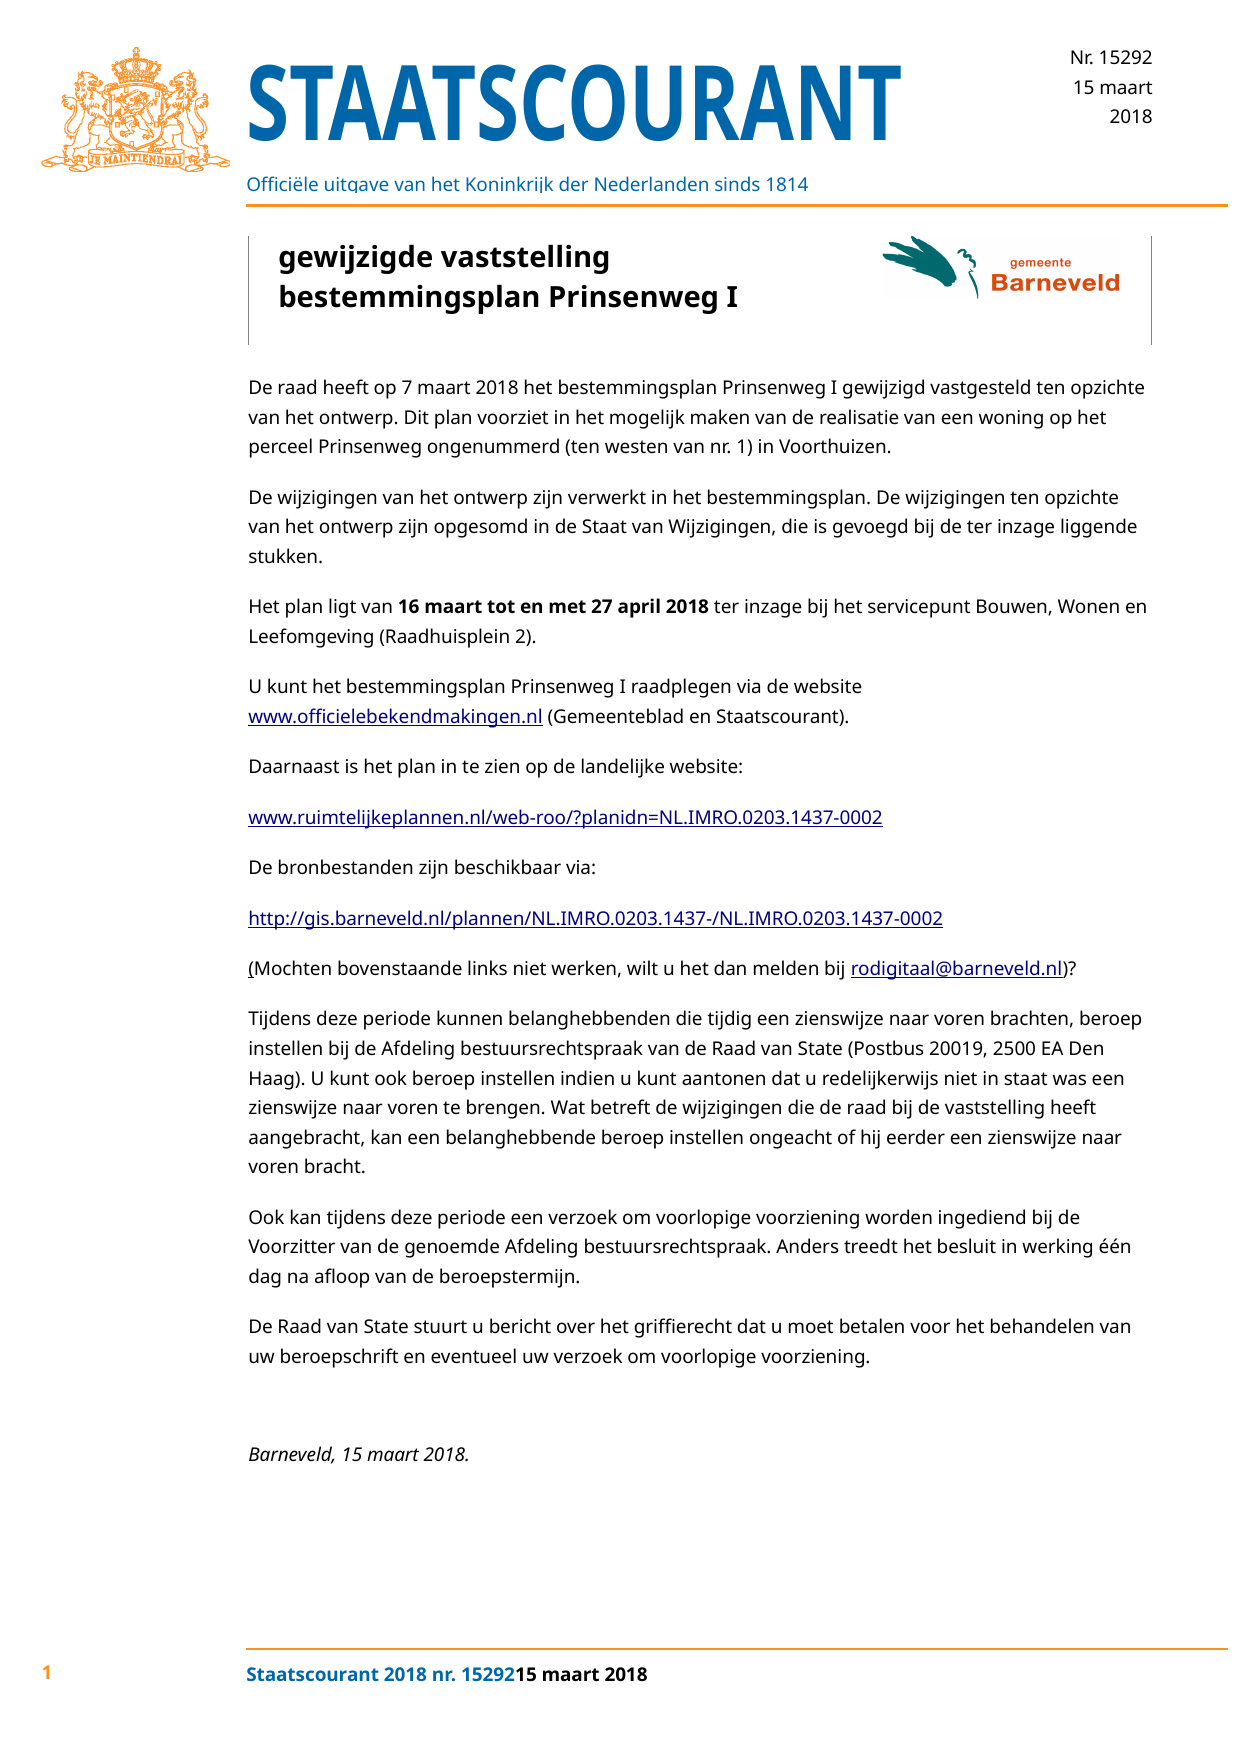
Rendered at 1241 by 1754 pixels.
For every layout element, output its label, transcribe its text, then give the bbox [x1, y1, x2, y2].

text De wijzigingen van het ontwerp zijn verwerkt in het bestemmingsplan. De wijzigingen ten opzichte van het ontwerp zijn opgesomd in de Staat van Wijzigingen, die is gevoegd bij de ter inzage liggende stukken. [248, 484, 1152, 569]
text www.ruimtelijkeplannen.nl/web-roo/?planidn=NL.IMRO.0203.1437-0002 [248, 804, 1152, 829]
text Barneveld, 15 maart 2018. [248, 1441, 1152, 1467]
text http://gis.barneveld.nl/plannen/NL.IMRO.0203.1437-/NL.IMRO.0203.1437-0002 [248, 905, 1152, 930]
picture [41, 47, 231, 172]
text U kunt het bestemmingsplan Prinsenweg I raadplegen via de website www.officielebekendmakingen.nl (Gemeenteblad en Staatscourant). [248, 673, 1152, 729]
text Daarnaast is het plan in te zien op de landelijke website: [248, 753, 1152, 779]
text (Mochten bovenstaande links niet werken, wilt u het dan melden bij rodigitaal@barneveld.nl)? [248, 955, 1152, 981]
text Het plan ligt van 16 maart tot en met 27 april 2018 ter inzage bij het servicepunt Bouwen, Wonen en Leefomgeving (Raadhuisplein 2). [248, 593, 1152, 649]
table_header [850, 236, 1151, 345]
table_header gewijzigde vaststelling bestemmingsplan Prinsenweg I [249, 236, 850, 345]
text De bronbestanden zijn beschikbaar via: [248, 854, 1152, 880]
text De Raad van State stuurt u bericht over het griffierecht dat u moet betalen voor het behandelen van uw beroepschrift en eventueel uw verzoek om voorlopige voorziening. [248, 1313, 1152, 1369]
picture [882, 236, 1119, 299]
text Tijdens deze periode kunnen belanghebbenden die tijdig een zienswijze naar voren brachten, beroep instellen bij de Afdeling bestuursrechtspraak van de Raad van State (Postbus 20019, 2500 EA Den Haag). U kunt ook beroep instellen indien u kunt aantonen dat u redelijkerwijs niet in staat was een zienswijze naar voren te brengen. Wat betreft de wijzigingen die de raad bij de vaststelling heeft aangebracht, kan een belanghebbende beroep instellen ongeacht of hij eerder een zienswijze naar voren bracht. [248, 1006, 1152, 1179]
text Ook kan tijdens deze periode een verzoek om voorlopige voorziening worden ingediend bij de Voorzitter van de genoemde Afdeling bestuursrechtspraak. Anders treedt het besluit in werking één dag na afloop van de beroepstermijn. [248, 1204, 1152, 1289]
text De raad heeft op 7 maart 2018 het bestemmingsplan Prinsenweg I gewijzigd vastgesteld ten opzichte van het ontwerp. Dit plan voorziet in het mogelijk maken van de realisatie van een woning op het perceel Prinsenweg ongenummerd (ten westen van nr. 1) in Voorthuizen. [248, 374, 1152, 459]
